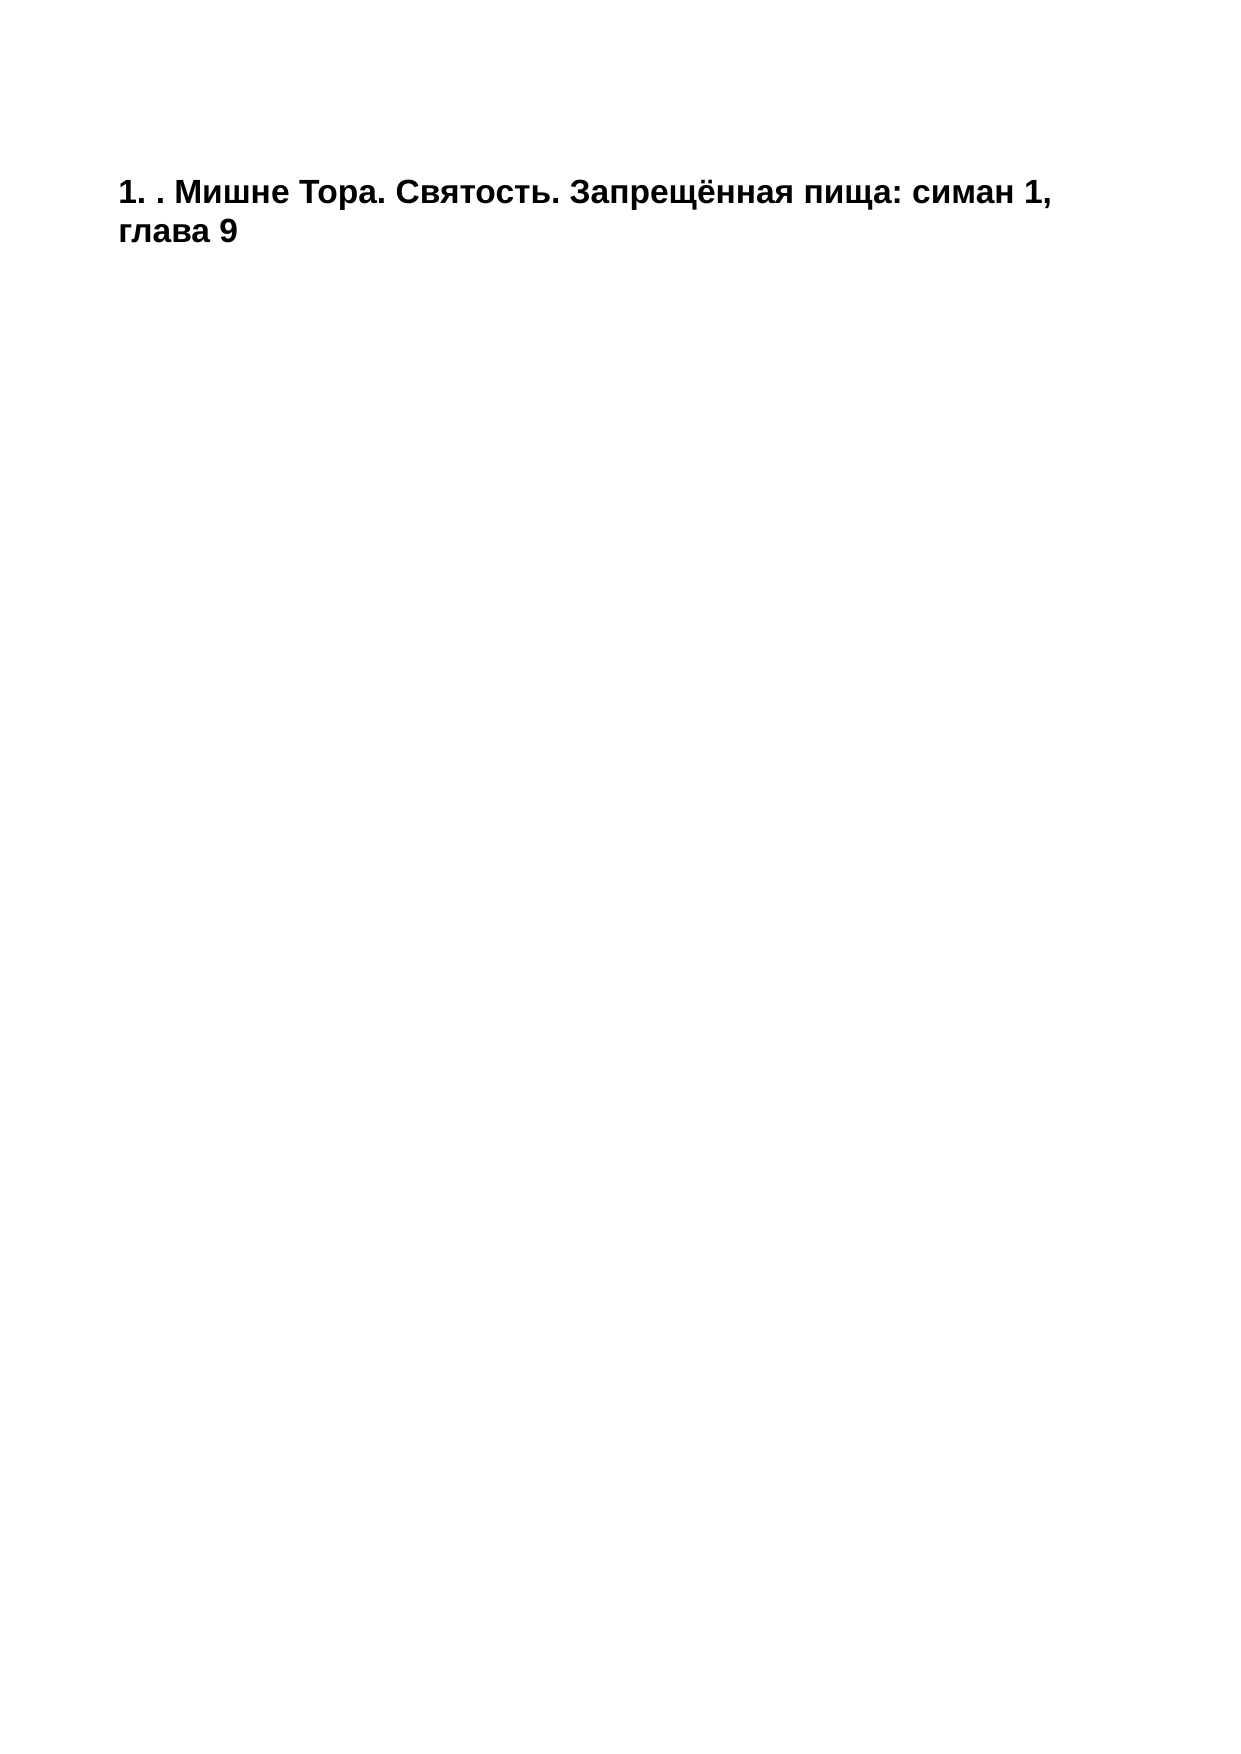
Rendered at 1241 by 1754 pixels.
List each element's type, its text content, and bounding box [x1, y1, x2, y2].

subtitle . Мишне Тора. Святость. Запрещённая пища: симан 1, глава 9 [118, 147, 1122, 176]
